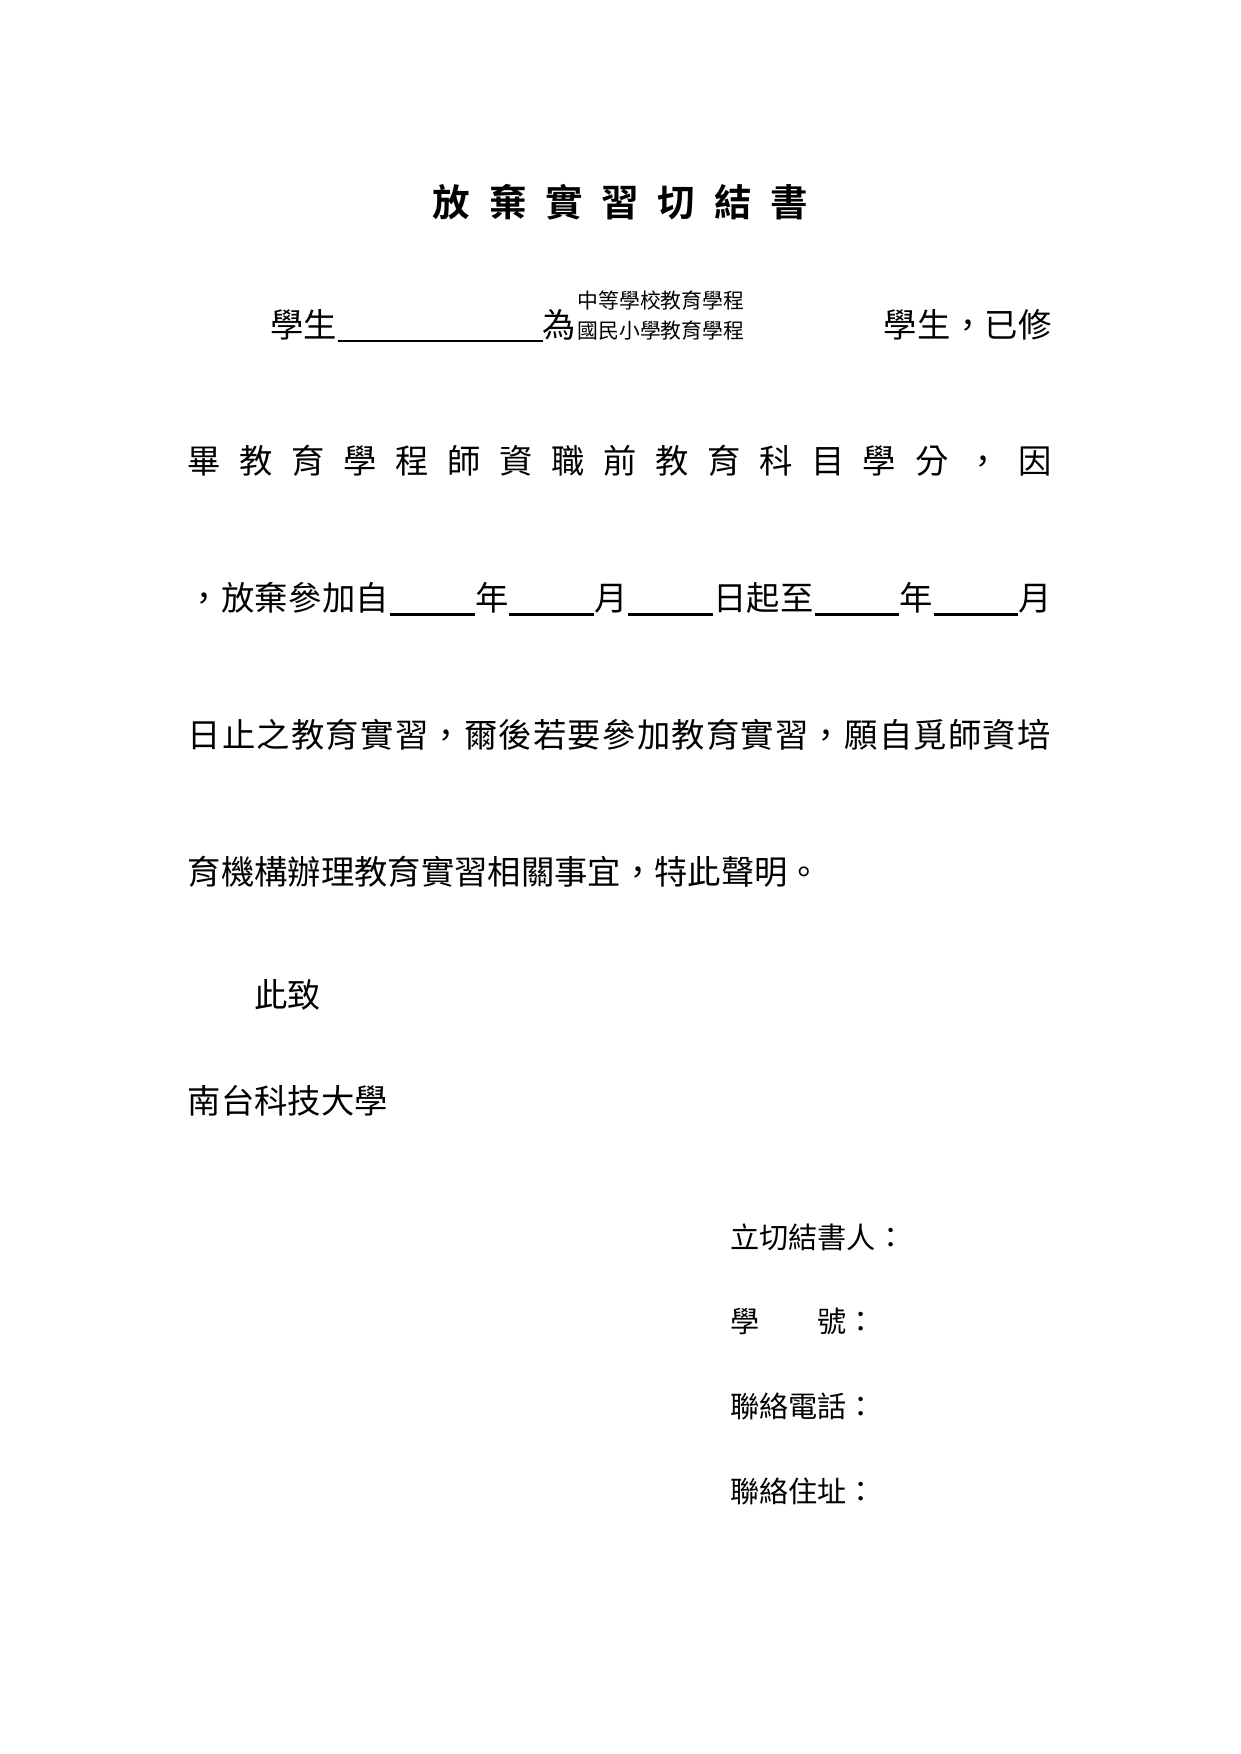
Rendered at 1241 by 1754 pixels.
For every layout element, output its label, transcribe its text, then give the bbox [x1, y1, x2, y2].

text 南台科技大學 [187, 1075, 1053, 1123]
text 此致 [187, 963, 1053, 1019]
text 學 號： [187, 1299, 1053, 1341]
text 學生 為 學生，已修畢教育學程師資職前教育科目學分，因 ，放棄參加自 年 月 日起至 年 月 日止之教育實習，爾後若要參加教育實習，願自覓師資培育機構辦理教育實習相關事宜，特此聲明。 [187, 278, 1053, 894]
text 放 棄 實 習 切 結 書 [187, 158, 1053, 221]
text 聯絡住址： [187, 1468, 1053, 1511]
text 聯絡電話： [187, 1384, 1053, 1426]
text 立切結書人： [187, 1214, 1053, 1257]
